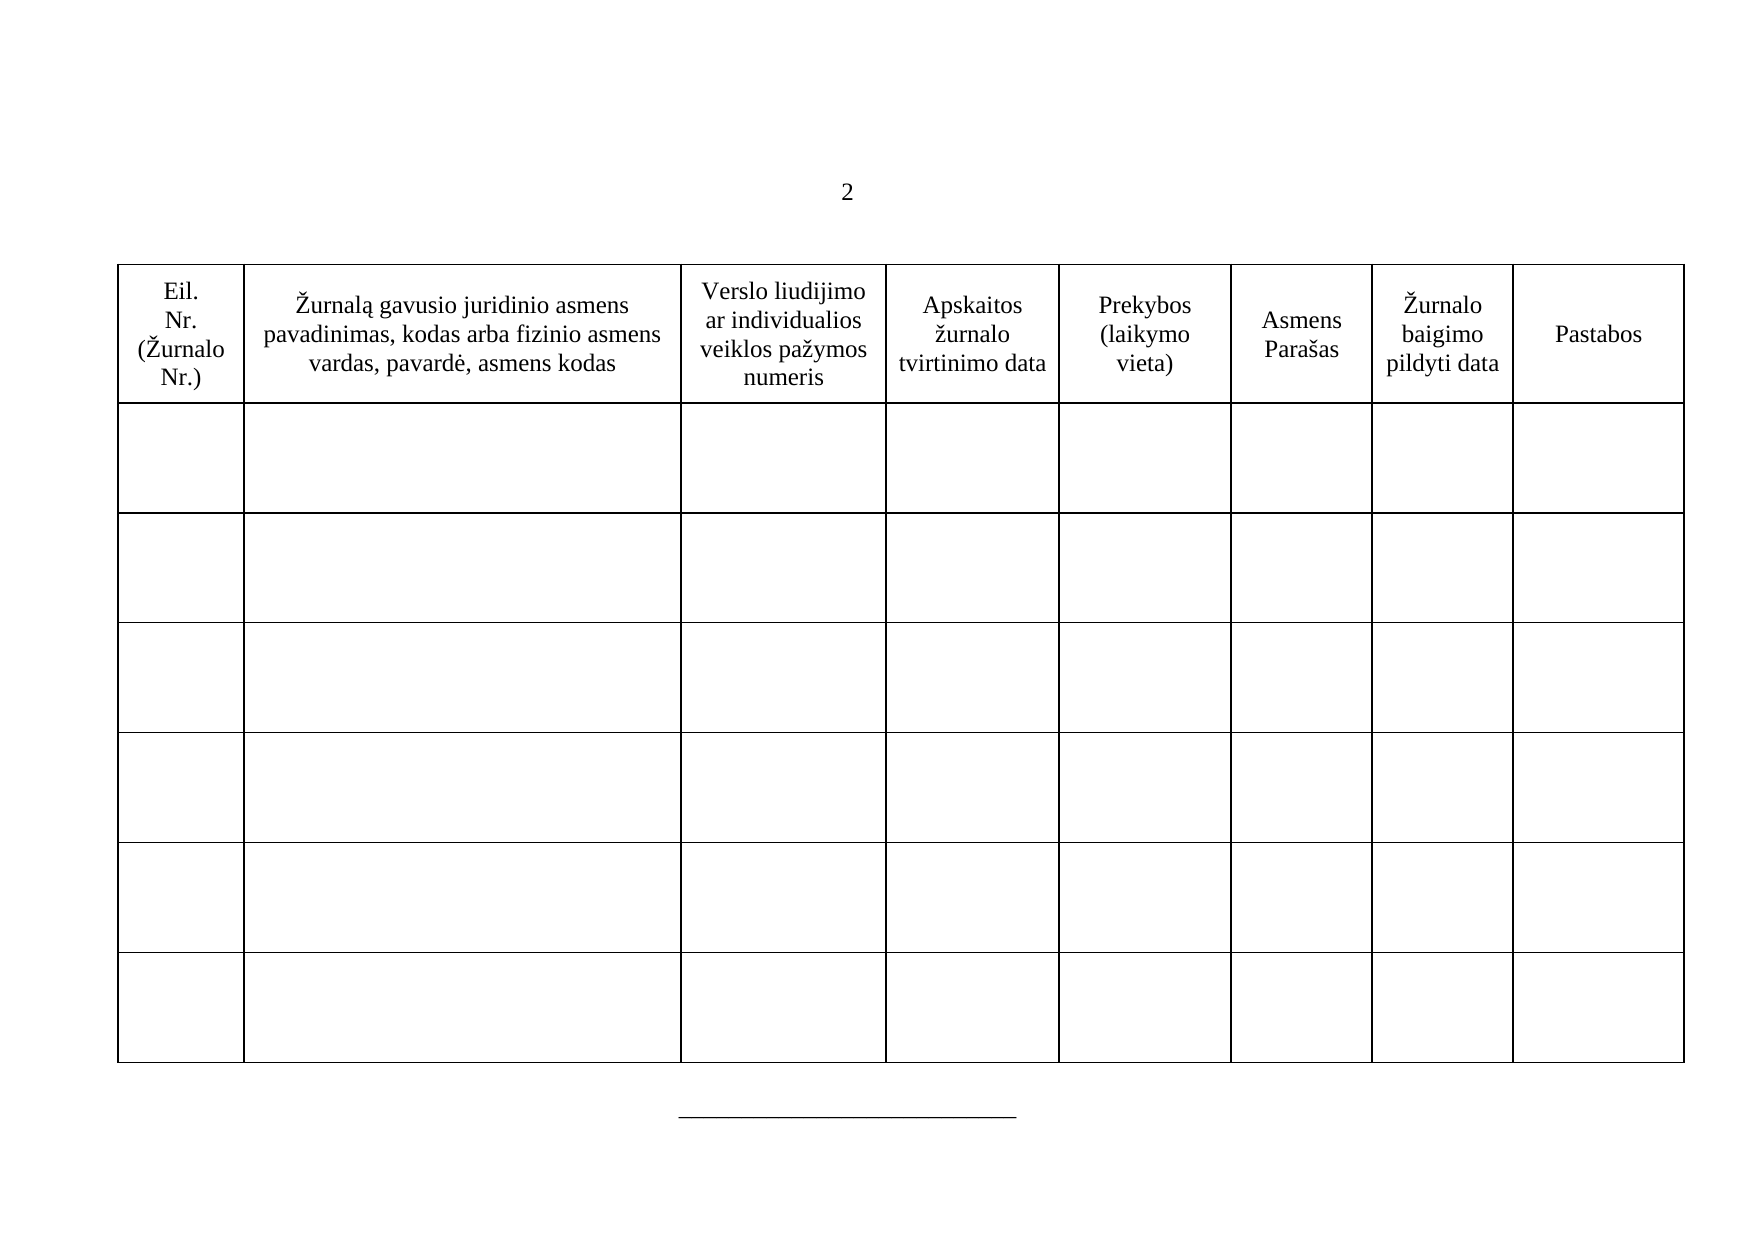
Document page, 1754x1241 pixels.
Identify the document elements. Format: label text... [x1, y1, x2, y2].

table_cell [682, 404, 885, 512]
table_cell [682, 953, 885, 1061]
table_cell [245, 953, 680, 1061]
table_cell [1373, 843, 1512, 952]
table_cell [887, 514, 1058, 622]
table_header Žurnalą gavusio juridinio asmens pavadinimas, kodas arba fizinio asmens vardas, pavardė, asmens kodas [245, 265, 680, 402]
table_cell [1060, 404, 1230, 512]
table_cell [1373, 733, 1512, 842]
table_cell [682, 843, 885, 952]
table_cell [1232, 843, 1371, 952]
table_cell [1232, 733, 1371, 842]
table_cell [119, 843, 243, 952]
table_cell [119, 953, 243, 1061]
table_cell [119, 404, 243, 512]
table_cell [245, 843, 680, 952]
table_cell [119, 733, 243, 842]
table_cell [1514, 514, 1683, 622]
table_cell [887, 843, 1058, 952]
table_cell [1232, 953, 1371, 1061]
table_cell [1232, 404, 1371, 512]
table_cell [887, 404, 1058, 512]
table_cell [245, 514, 680, 622]
table_cell [1232, 623, 1371, 732]
table_cell [887, 623, 1058, 732]
table_cell [1373, 953, 1512, 1061]
table_cell [1373, 514, 1512, 622]
table_cell [119, 514, 243, 622]
table_cell [245, 733, 680, 842]
table_cell [887, 953, 1058, 1061]
table_header Pastabos [1514, 265, 1683, 402]
table_cell [1232, 514, 1371, 622]
table_cell [1060, 843, 1230, 952]
table_cell [682, 733, 885, 842]
table_cell [1373, 404, 1512, 512]
table_cell [1060, 623, 1230, 732]
table_header Verslo liudijimo ar individualios veiklos pažymos numeris [682, 265, 885, 402]
table_cell [1373, 623, 1512, 732]
table_cell [682, 623, 885, 732]
table_cell [1060, 953, 1230, 1061]
table_cell [887, 733, 1058, 842]
table_cell [1514, 404, 1683, 512]
table_cell [682, 514, 885, 622]
table_header Apskaitos žurnalo tvirtinimo data [887, 265, 1058, 402]
table_cell [1514, 733, 1683, 842]
table_cell [119, 623, 243, 732]
table_cell [1514, 623, 1683, 732]
table_header Asmens Parašas [1232, 265, 1371, 402]
table_header Žurnalo baigimo pildyti data [1373, 265, 1512, 402]
table_header Prekybos (laikymo vieta) [1060, 265, 1230, 402]
table_cell [1060, 514, 1230, 622]
table_header Eil. Nr. (Žurnalo Nr.) [119, 265, 243, 402]
table_cell [1060, 733, 1230, 842]
table_cell [245, 404, 680, 512]
table_cell [245, 623, 680, 732]
table_cell [1514, 843, 1683, 952]
table_cell [1514, 953, 1683, 1061]
text ___________________________ [118, 1092, 1577, 1121]
